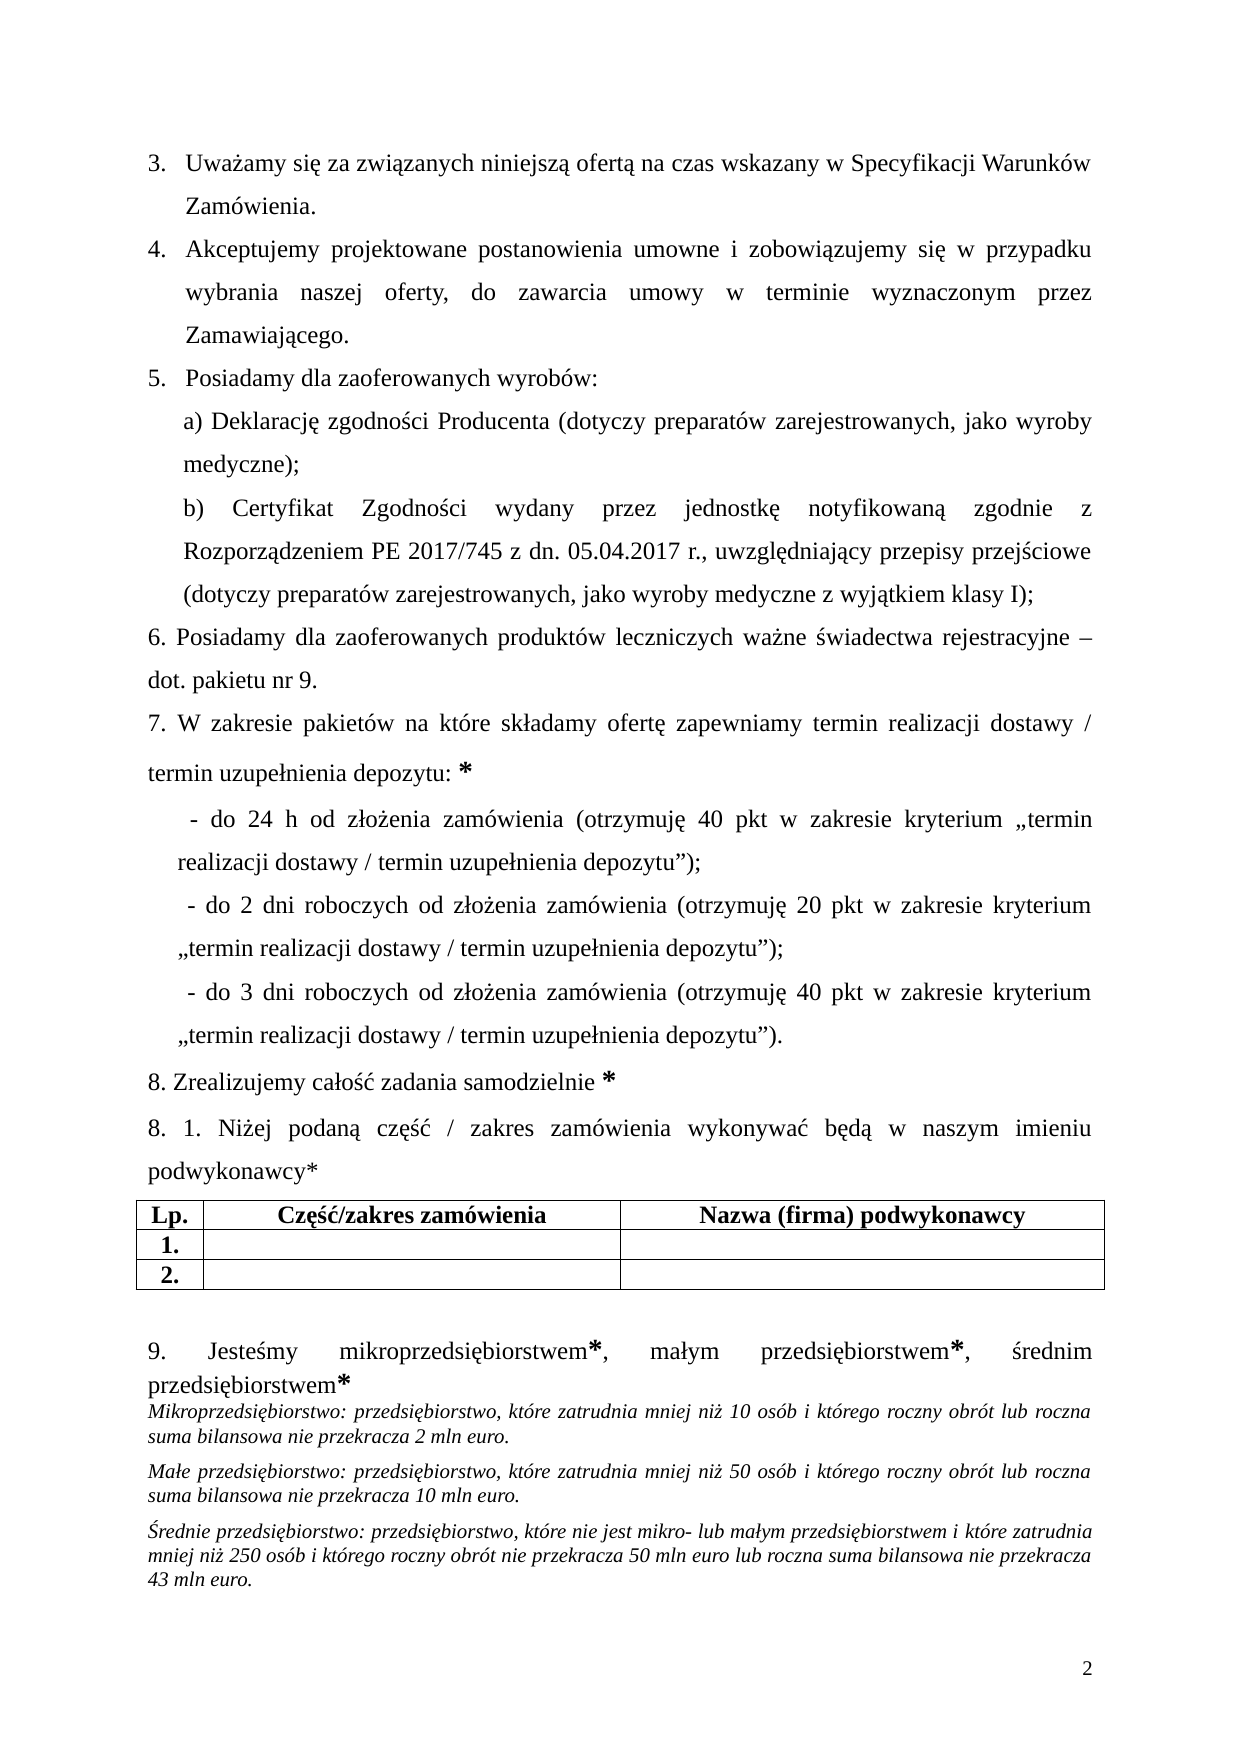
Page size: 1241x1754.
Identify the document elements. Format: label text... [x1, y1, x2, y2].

list Posiadamy dla zaoferowanych wyrobów: [148, 363, 1092, 392]
table_header Lp. [137, 1201, 203, 1229]
list - do 2 dni roboczych od złożenia zamówienia (otrzymuję 20 pkt w zakresie kryterium „termin realizacji dostawy / termin uzupełnienia depozytu”); [177, 890, 1092, 962]
text 8. 1. Niżej podaną część / zakres zamówienia wykonywać będą w naszym imieniu podwykonawcy* [148, 1113, 1092, 1185]
text Średnie przedsiębiorstwo: przedsiębiorstwo, które nie jest mikro- lub małym przedsiębiorstwem i które zatrudnia mniej niż 250 osób i którego roczny obrót nie przekracza 50 mln euro lub roczna suma bilansowa nie przekracza 43 mln euro. [148, 1519, 1092, 1591]
text Małe przedsiębiorstwo: przedsiębiorstwo, które zatrudnia mniej niż 50 osób i którego roczny obrót lub roczna suma bilansowa nie przekracza 10 mln euro. [148, 1459, 1092, 1507]
list Uważamy się za związanych niniejszą ofertą na czas wskazany w Specyfikacji Warunków Zamówienia. [148, 148, 1092, 219]
list a) Deklarację zgodności Producenta (dotyczy preparatów zarejestrowanych, jako wyroby medyczne); [183, 406, 1092, 478]
table_cell 1. [137, 1230, 203, 1259]
table_cell [621, 1230, 1104, 1259]
list 6. Posiadamy dla zaoferowanych produktów leczniczych ważne świadectwa rejestracyjne – dot. pakietu nr 9. [148, 622, 1092, 694]
table_cell [204, 1230, 620, 1259]
text Mikroprzedsiębiorstwo: przedsiębiorstwo, które zatrudnia mniej niż 10 osób i którego roczny obrót lub roczna suma bilansowa nie przekracza 2 mln euro. [148, 1399, 1092, 1448]
list 9. Jesteśmy mikroprzedsiębiorstwem*, małym przedsiębiorstwem*, średnim przedsiębiorstwem* [148, 1332, 1092, 1399]
table_header Nazwa (firma) podwykonawcy [621, 1201, 1104, 1229]
list - do 3 dni roboczych od złożenia zamówienia (otrzymuję 40 pkt w zakresie kryterium „termin realizacji dostawy / termin uzupełnienia depozytu”). [177, 977, 1092, 1048]
table_cell [204, 1260, 620, 1289]
table_cell 2. [137, 1260, 203, 1289]
list Akceptujemy projektowane postanowienia umowne i zobowiązujemy się w przypadku wybrania naszej oferty, do zawarcia umowy w terminie wyznaczonym przez Zamawiającego. [148, 234, 1092, 349]
list 7. W zakresie pakietów na które składamy ofertę zapewniamy termin realizacji dostawy / termin uzupełnienia depozytu: * [148, 708, 1092, 787]
list b) Certyfikat Zgodności wydany przez jednostkę notyfikowaną zgodnie z Rozporządzeniem PE 2017/745 z dn. 05.04.2017 r., uwzględniający przepisy przejściowe (dotyczy preparatów zarejestrowanych, jako wyroby medyczne z wyjątkiem klasy I); [183, 493, 1092, 608]
list 8. Zrealizujemy całość zadania samodzielnie * [148, 1063, 1092, 1096]
list - do 24 h od złożenia zamówienia (otrzymuję 40 pkt w zakresie kryterium „termin realizacji dostawy / termin uzupełnienia depozytu”); [177, 804, 1092, 876]
table_header Część/zakres zamówienia [204, 1201, 620, 1229]
table_cell [621, 1260, 1104, 1289]
